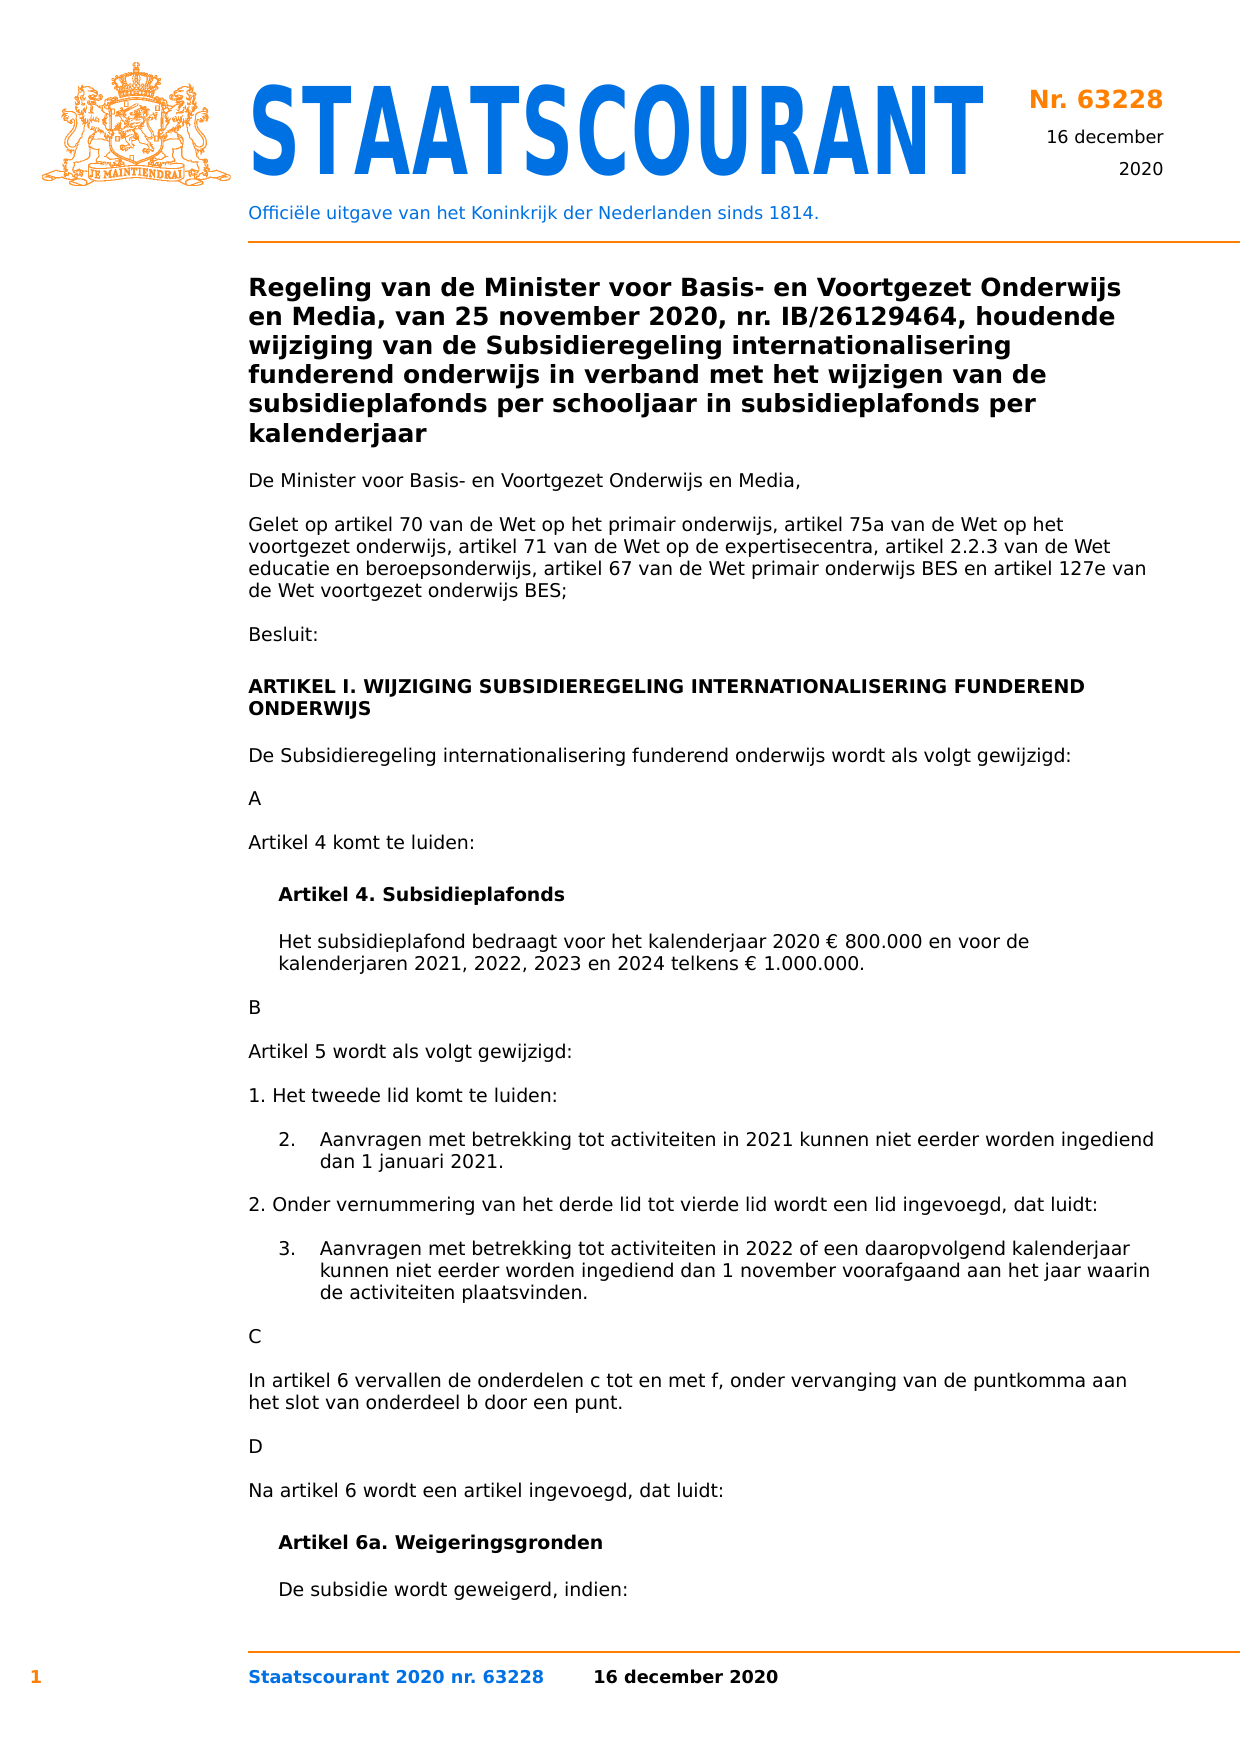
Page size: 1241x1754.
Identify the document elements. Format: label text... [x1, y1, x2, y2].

text In artikel 6 vervallen de onderdelen c tot en met f, onder vervanging van de puntkomma aan het slot van onderdeel b door een punt. [248, 1370, 1163, 1414]
text C [248, 1326, 1163, 1348]
table_header STAATSCOURANT [248, 62, 998, 203]
text De Minister voor Basis- en Voortgezet Onderwijs en Media, [248, 470, 1163, 492]
table_cell 2020 [998, 153, 1240, 203]
subtitle Artikel 6a. Weigeringsgronden [278, 1532, 1163, 1553]
text Besluit: [248, 623, 1163, 646]
text De Subsidieregeling internationalisering funderend onderwijs wordt als volgt gewijzigd: [248, 744, 1163, 766]
subtitle Regeling van de Minister voor Basis- en Voortgezet Onderwijs en Media, van 25 november 2020, nr. IB/26129464, houdende wijziging van de Subsidieregeling internationalisering funderend onderwijs in verband met het wijzigen van de subsidieplafonds per schooljaar in subsidieplafonds per kalenderjaar [248, 273, 1163, 448]
subtitle Artikel 4. Subsidieplafonds [278, 884, 1163, 906]
text Artikel 4 komt te luiden: [248, 832, 1163, 854]
text 3. Aanvragen met betrekking tot activiteiten in 2022 of een daaropvolgend kalenderjaar kunnen niet eerder worden ingediend dan 1 november voorafgaand aan het jaar waarin de activiteiten plaatsvinden. [278, 1238, 1163, 1304]
table_header Nr. 63228 [998, 62, 1240, 121]
text D [248, 1436, 1163, 1458]
table_cell Officiële uitgave van het Koninkrijk der Nederlanden sinds 1814. [248, 203, 1240, 241]
picture [41, 62, 231, 186]
subtitle ARTIKEL I. WIJZIGING SUBSIDIEREGELING INTERNATIONALISERING FUNDEREND ONDERWIJS [248, 676, 1163, 719]
text De subsidie wordt geweigerd, indien: [278, 1578, 1163, 1601]
text Gelet op artikel 70 van de Wet op het primair onderwijs, artikel 75a van de Wet op het voortgezet onderwijs, artikel 71 van de Wet op de expertisecentra, artikel 2.2.3 van de Wet educatie en beroepsonderwijs, artikel 67 van de Wet primair onderwijs BES en artikel 127e van de Wet voortgezet onderwijs BES; [248, 514, 1163, 602]
text 2. Aanvragen met betrekking tot activiteiten in 2021 kunnen niet eerder worden ingediend dan 1 januari 2021. [278, 1128, 1163, 1172]
text 1. Het tweede lid komt te luiden: [248, 1085, 1163, 1107]
text Artikel 5 wordt als volgt gewijzigd: [248, 1041, 1163, 1063]
text Het subsidieplafond bedraagt voor het kalenderjaar 2020 € 800.000 en voor de kalenderjaren 2021, 2022, 2023 en 2024 telkens € 1.000.000. [278, 931, 1163, 975]
text A [248, 788, 1163, 810]
text Na artikel 6 wordt een artikel ingevoegd, dat luidt: [248, 1479, 1163, 1502]
table_header [25, 62, 248, 241]
text 2. Onder vernummering van het derde lid tot vierde lid wordt een lid ingevoegd, dat luidt: [248, 1194, 1163, 1216]
text B [248, 997, 1163, 1019]
table_cell 16 december [998, 121, 1240, 153]
